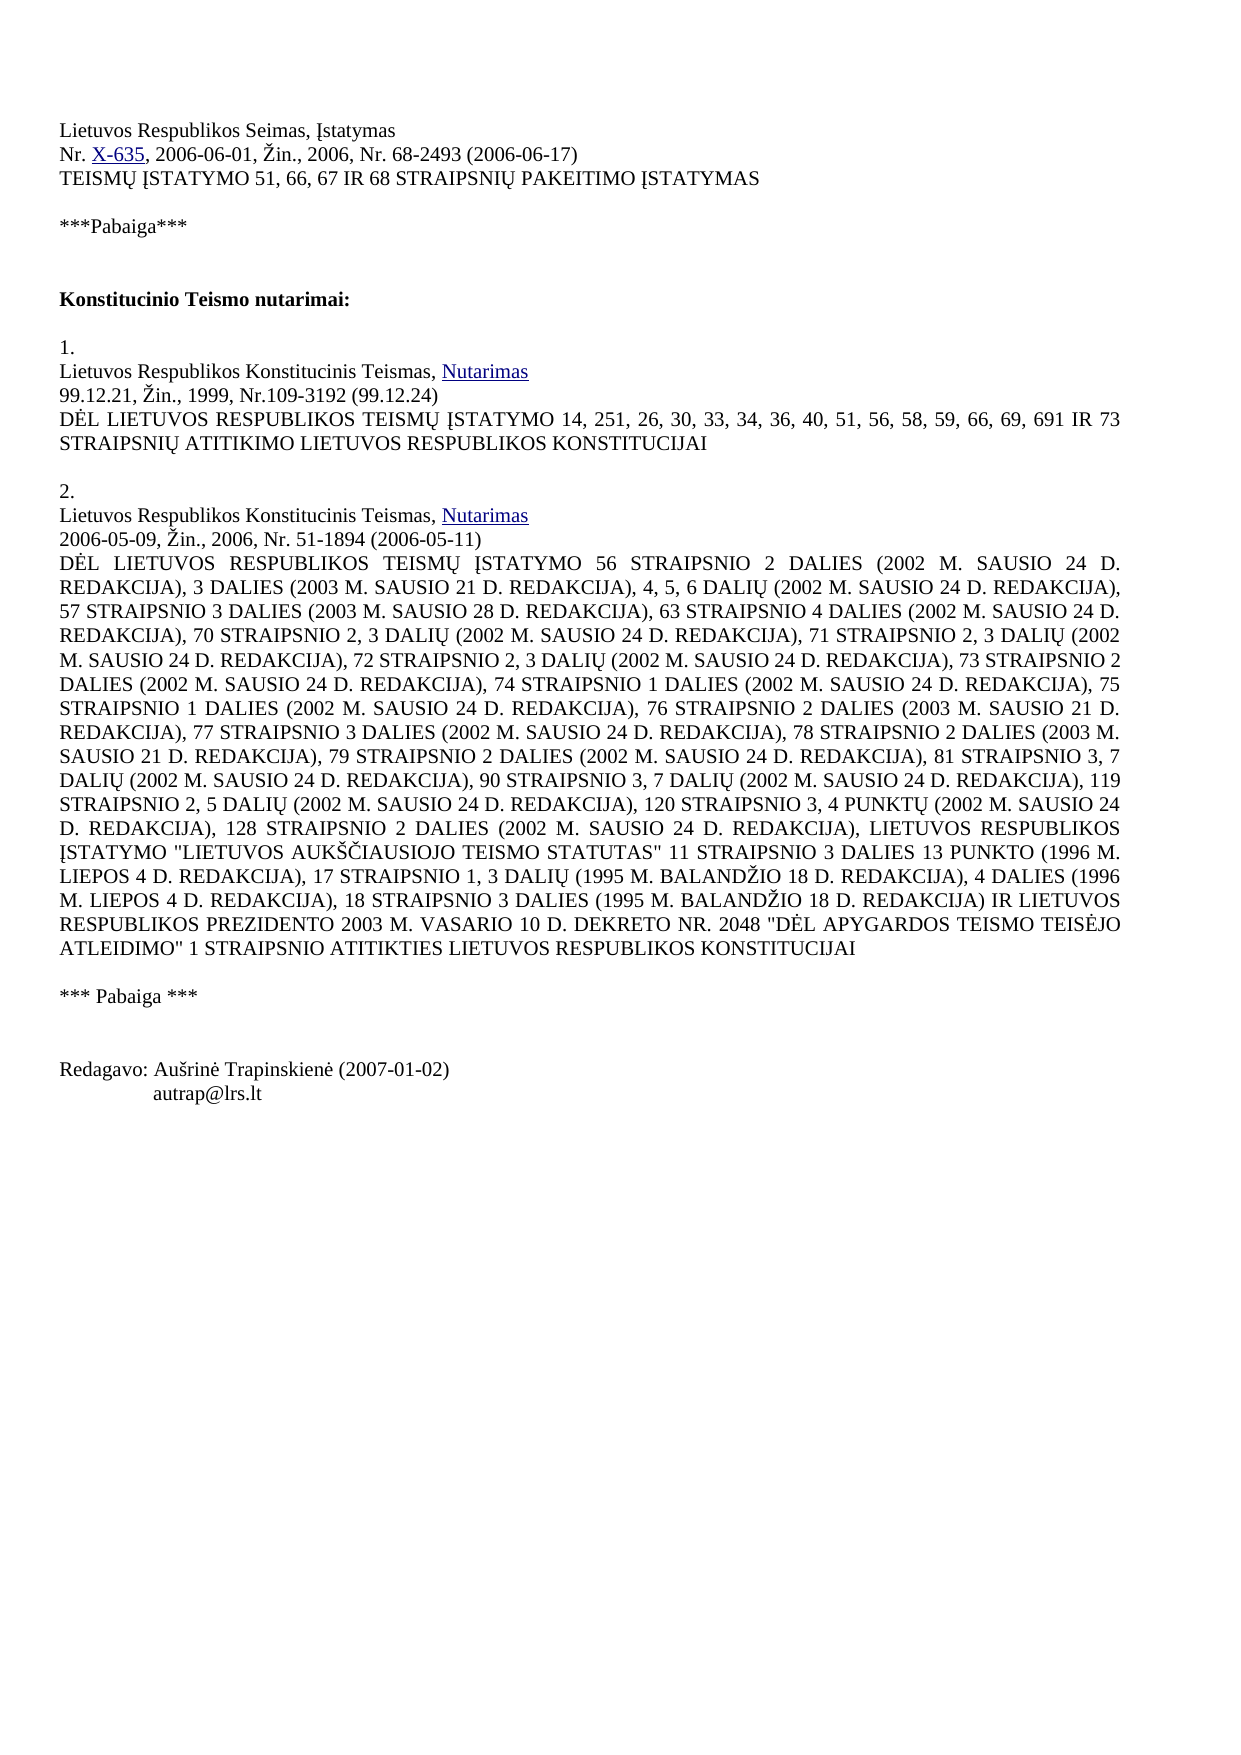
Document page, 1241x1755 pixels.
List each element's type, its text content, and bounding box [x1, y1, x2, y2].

text DĖL LIETUVOS RESPUBLIKOS TEISMŲ ĮSTATYMO 56 STRAIPSNIO 2 DALIES (2002 M. SAUSIO 24 D. REDAKCIJA), 3 DALIES (2003 M. SAUSIO 21 D. REDAKCIJA), 4, 5, 6 DALIŲ (2002 M. SAUSIO 24 D. REDAKCIJA), 57 STRAIPSNIO 3 DALIES (2003 M. SAUSIO 28 D. REDAKCIJA), 63 STRAIPSNIO 4 DALIES (2002 M. SAUSIO 24 D. REDAKCIJA), 70 STRAIPSNIO 2, 3 DALIŲ (2002 M. SAUSIO 24 D. REDAKCIJA), 71 STRAIPSNIO 2, 3 DALIŲ (2002 M. SAUSIO 24 D. REDAKCIJA), 72 STRAIPSNIO 2, 3 DALIŲ (2002 M. SAUSIO 24 D. REDAKCIJA), 73 STRAIPSNIO 2 DALIES (2002 M. SAUSIO 24 D. REDAKCIJA), 74 STRAIPSNIO 1 DALIES (2002 M. SAUSIO 24 D. REDAKCIJA), 75 STRAIPSNIO 1 DALIES (2002 M. SAUSIO 24 D. REDAKCIJA), 76 STRAIPSNIO 2 DALIES (2003 M. SAUSIO 21 D. REDAKCIJA), 77 STRAIPSNIO 3 DALIES (2002 M. SAUSIO 24 D. REDAKCIJA), 78 STRAIPSNIO 2 DALIES (2003 M. SAUSIO 21 D. REDAKCIJA), 79 STRAIPSNIO 2 DALIES (2002 M. SAUSIO 24 D. REDAKCIJA), 81 STRAIPSNIO 3, 7 DALIŲ (2002 M. SAUSIO 24 D. REDAKCIJA), 90 STRAIPSNIO 3, 7 DALIŲ (2002 M. SAUSIO 24 D. REDAKCIJA), 119 STRAIPSNIO 2, 5 DALIŲ (2002 M. SAUSIO 24 D. REDAKCIJA), 120 STRAIPSNIO 3, 4 PUNKTŲ (2002 M. SAUSIO 24 D. REDAKCIJA), 128 STRAIPSNIO 2 DALIES (2002 M. SAUSIO 24 D. REDAKCIJA), LIETUVOS RESPUBLIKOS ĮSTATYMO "LIETUVOS AUKŠČIAUSIOJO TEISMO STATUTAS" 11 STRAIPSNIO 3 DALIES 13 PUNKTO (1996 M. LIEPOS 4 D. REDAKCIJA), 17 STRAIPSNIO 1, 3 DALIŲ (1995 M. BALANDŽIO 18 D. REDAKCIJA), 4 DALIES (1996 M. LIEPOS 4 D. REDAKCIJA), 18 STRAIPSNIO 3 DALIES (1995 M. BALANDŽIO 18 D. REDAKCIJA) IR LIETUVOS RESPUBLIKOS PREZIDENTO 2003 M. VASARIO 10 D. DEKRETO NR. 2048 "DĖL APYGARDOS TEISMO TEISĖJO ATLEIDIMO" 1 STRAIPSNIO ATITIKTIES LIETUVOS RESPUBLIKOS KONSTITUCIJAI [59, 551, 1122, 960]
text ***Pabaiga*** [59, 214, 1122, 238]
text Lietuvos Respublikos Konstitucinis Teismas, Nutarimas [59, 503, 1122, 527]
text *** Pabaiga *** [59, 984, 1122, 1008]
text Nr. X-635, 2006-06-01, Žin., 2006, Nr. 68-2493 (2006-06-17) [59, 142, 1122, 166]
text 2006-05-09, Žin., 2006, Nr. 51-1894 (2006-05-11) [59, 527, 1122, 551]
text autrap@lrs.lt [59, 1081, 1122, 1105]
text 99.12.21, Žin., 1999, Nr.109-3192 (99.12.24) [59, 383, 1122, 407]
text Lietuvos Respublikos Seimas, Įstatymas [59, 118, 1122, 142]
text TEISMŲ ĮSTATYMO 51, 66, 67 IR 68 STRAIPSNIŲ PAKEITIMO ĮSTATYMAS [59, 166, 1122, 190]
text 2. [59, 479, 1122, 503]
text Redagavo: Aušrinė Trapinskienė (2007-01-02) [59, 1057, 1122, 1081]
text DĖL LIETUVOS RESPUBLIKOS TEISMŲ ĮSTATYMO 14, 251, 26, 30, 33, 34, 36, 40, 51, 56, 58, 59, 66, 69, 691 IR 73 STRAIPSNIŲ ATITIKIMO LIETUVOS RESPUBLIKOS KONSTITUCIJAI [59, 407, 1122, 455]
text Lietuvos Respublikos Konstitucinis Teismas, Nutarimas [59, 359, 1122, 383]
text 1. [59, 335, 1122, 359]
text Konstitucinio Teismo nutarimai: [59, 287, 1122, 311]
